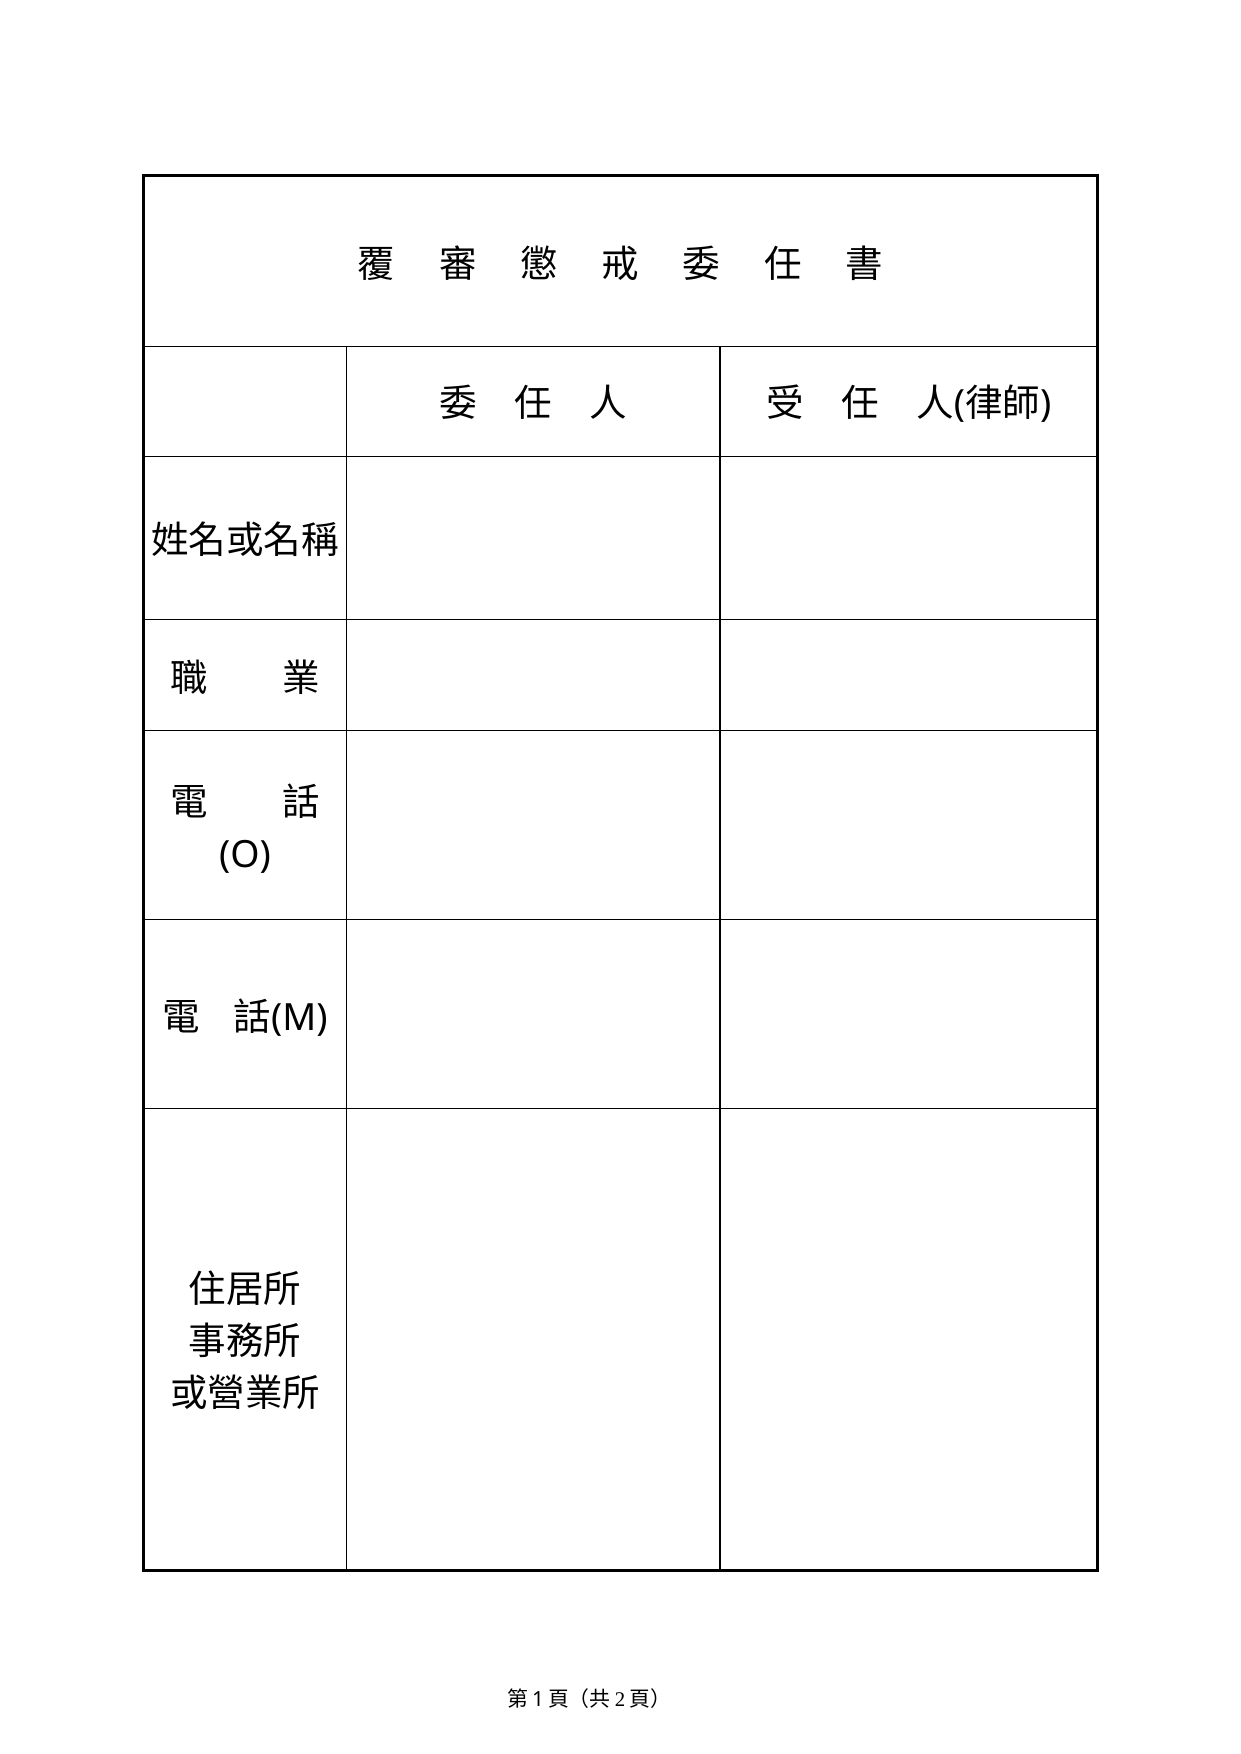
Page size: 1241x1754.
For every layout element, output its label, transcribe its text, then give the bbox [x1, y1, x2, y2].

table_header 覆審懲戒委任書 [145, 177, 1096, 346]
table_cell 委 任 人 [347, 347, 719, 456]
table_cell 住居所 事務所 或營業所 [145, 1109, 346, 1568]
table_cell [721, 1109, 1096, 1568]
table_cell 電 話(O) [145, 731, 346, 919]
table_cell [721, 620, 1096, 730]
table_cell 受 任 人(律師) [721, 347, 1096, 456]
table_cell 姓名或名稱 [145, 457, 346, 619]
table_cell [721, 731, 1096, 919]
table_cell [145, 347, 346, 456]
table_cell [347, 620, 719, 730]
table_cell [347, 1109, 719, 1568]
table_cell [347, 457, 719, 619]
table_cell 職 業 [145, 620, 346, 730]
table_cell [347, 920, 719, 1108]
table_cell [721, 920, 1096, 1108]
table_cell [347, 731, 719, 919]
table_cell 電 話(M) [145, 920, 346, 1108]
table_cell [721, 457, 1096, 619]
